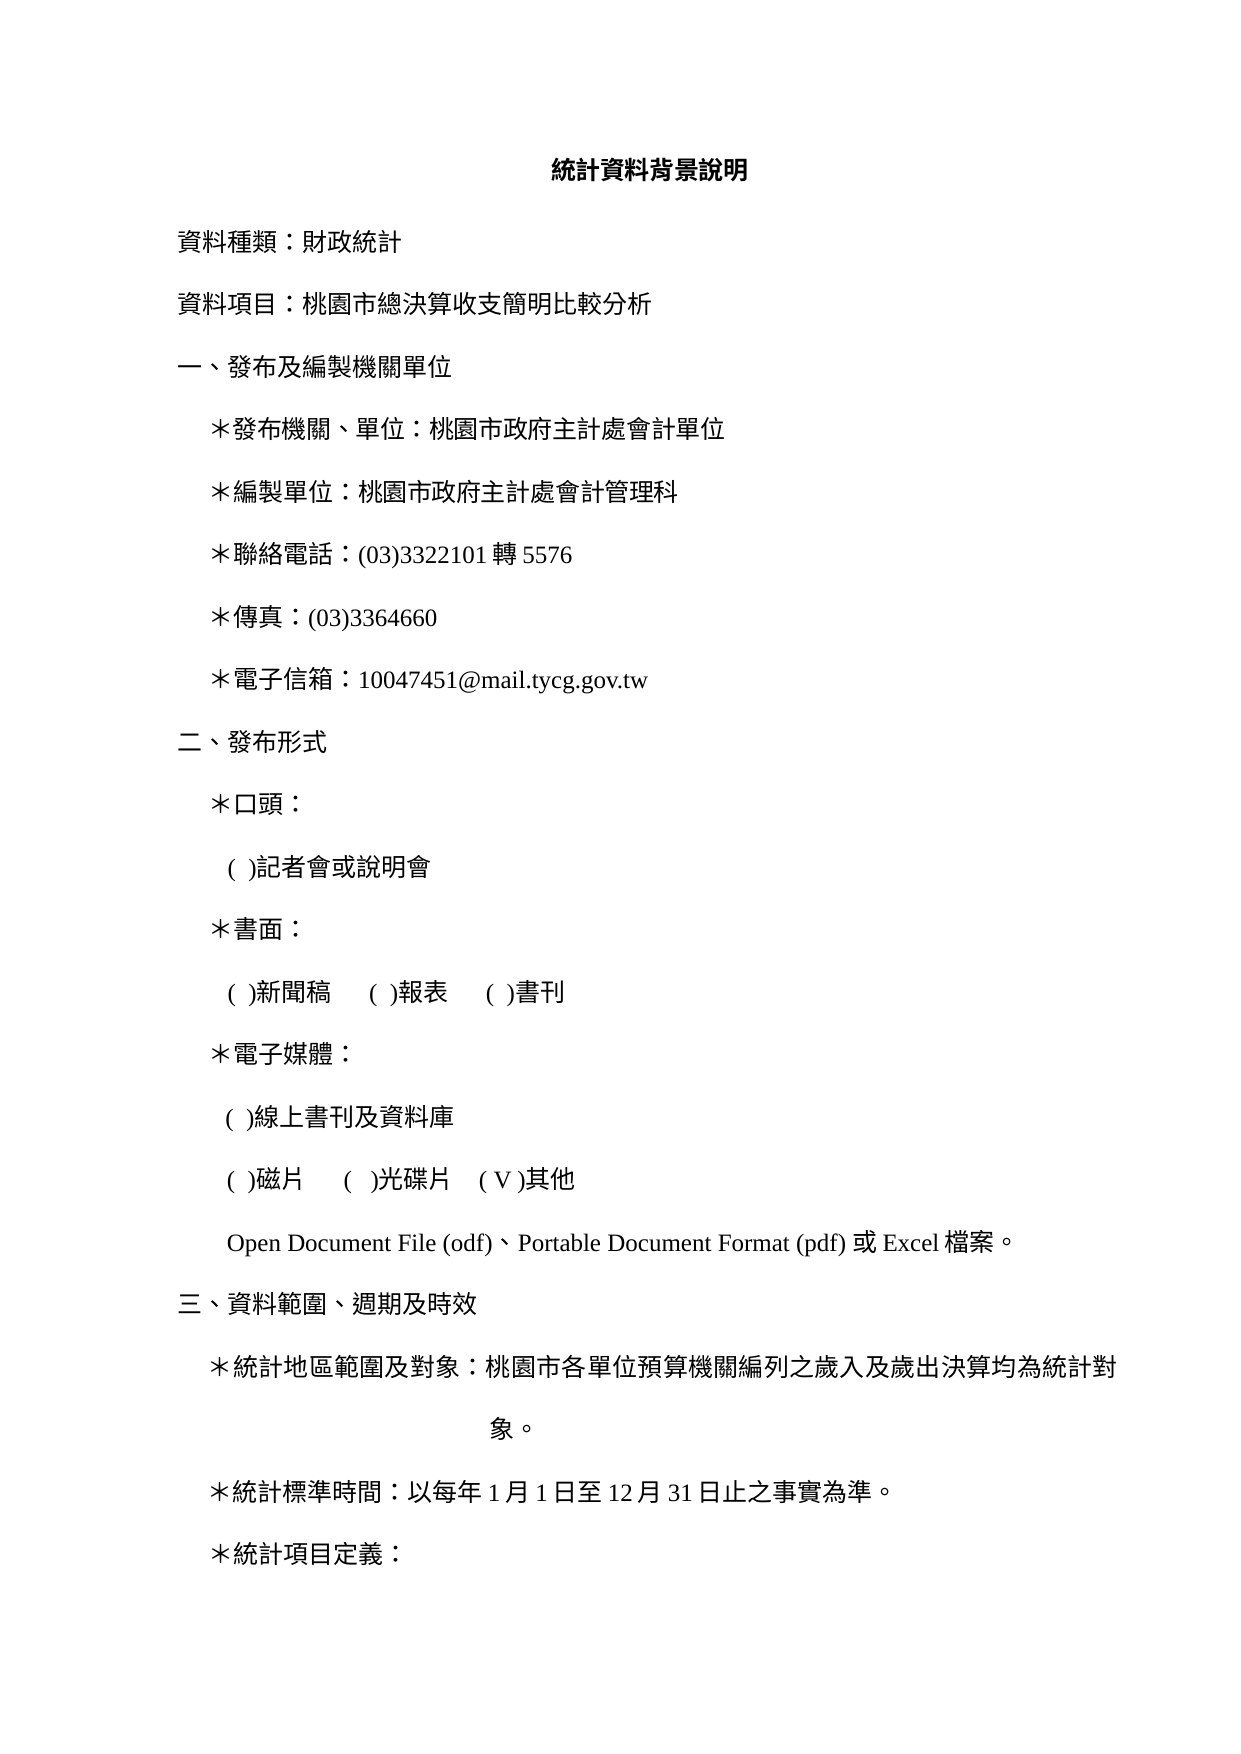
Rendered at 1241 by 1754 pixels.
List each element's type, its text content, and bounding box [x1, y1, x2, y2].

text ＊電子信箱：10047451@mail.tycg.gov.tw [208, 636, 1122, 698]
text ( )磁片 ( )光碟片 ( V )其他 [177, 1136, 1156, 1198]
text ＊聯絡電話：(03)3322101轉5576 [208, 511, 1122, 573]
text 資料種類：財政統計 [177, 198, 1122, 261]
text 二、發布形式 [177, 698, 1122, 761]
text 資料項目：桃園市總決算收支簡明比較分析 [177, 261, 1122, 323]
text Open Document File (odf)、Portable Document Format (pdf) 或Excel檔案。 [177, 1198, 1156, 1261]
text ( )線上書刊及資料庫 [225, 1073, 1156, 1136]
text 一、發布及編製機關單位 [177, 323, 1122, 386]
text ＊書面： [208, 886, 1122, 948]
text ＊電子媒體： [208, 1011, 1122, 1073]
text ＊發布機關、單位：桃園市政府主計處會計單位 [208, 386, 1122, 448]
text ＊統計地區範圍及對象：桃園市各單位預算機關編列之歲入及歲出決算均為統計對象。 [208, 1323, 1122, 1448]
text 三、資料範圍、週期及時效 [177, 1261, 1122, 1323]
text ＊統計項目定義： [208, 1511, 1122, 1573]
text ＊編製單位：桃園市政府主計處會計管理科 [208, 448, 1122, 511]
text ＊傳真：(03)3364660 [208, 573, 1122, 636]
text ＊統計標準時間：以每年1月1日至12月31日止之事實為準。 [208, 1448, 1122, 1511]
text ＊口頭： [208, 761, 1122, 823]
text ( )記者會或說明會 [177, 823, 1122, 886]
text ( )新聞稿 ( )報表 ( )書刊 [177, 948, 1139, 1011]
text 統計資料背景說明 [177, 127, 1122, 189]
